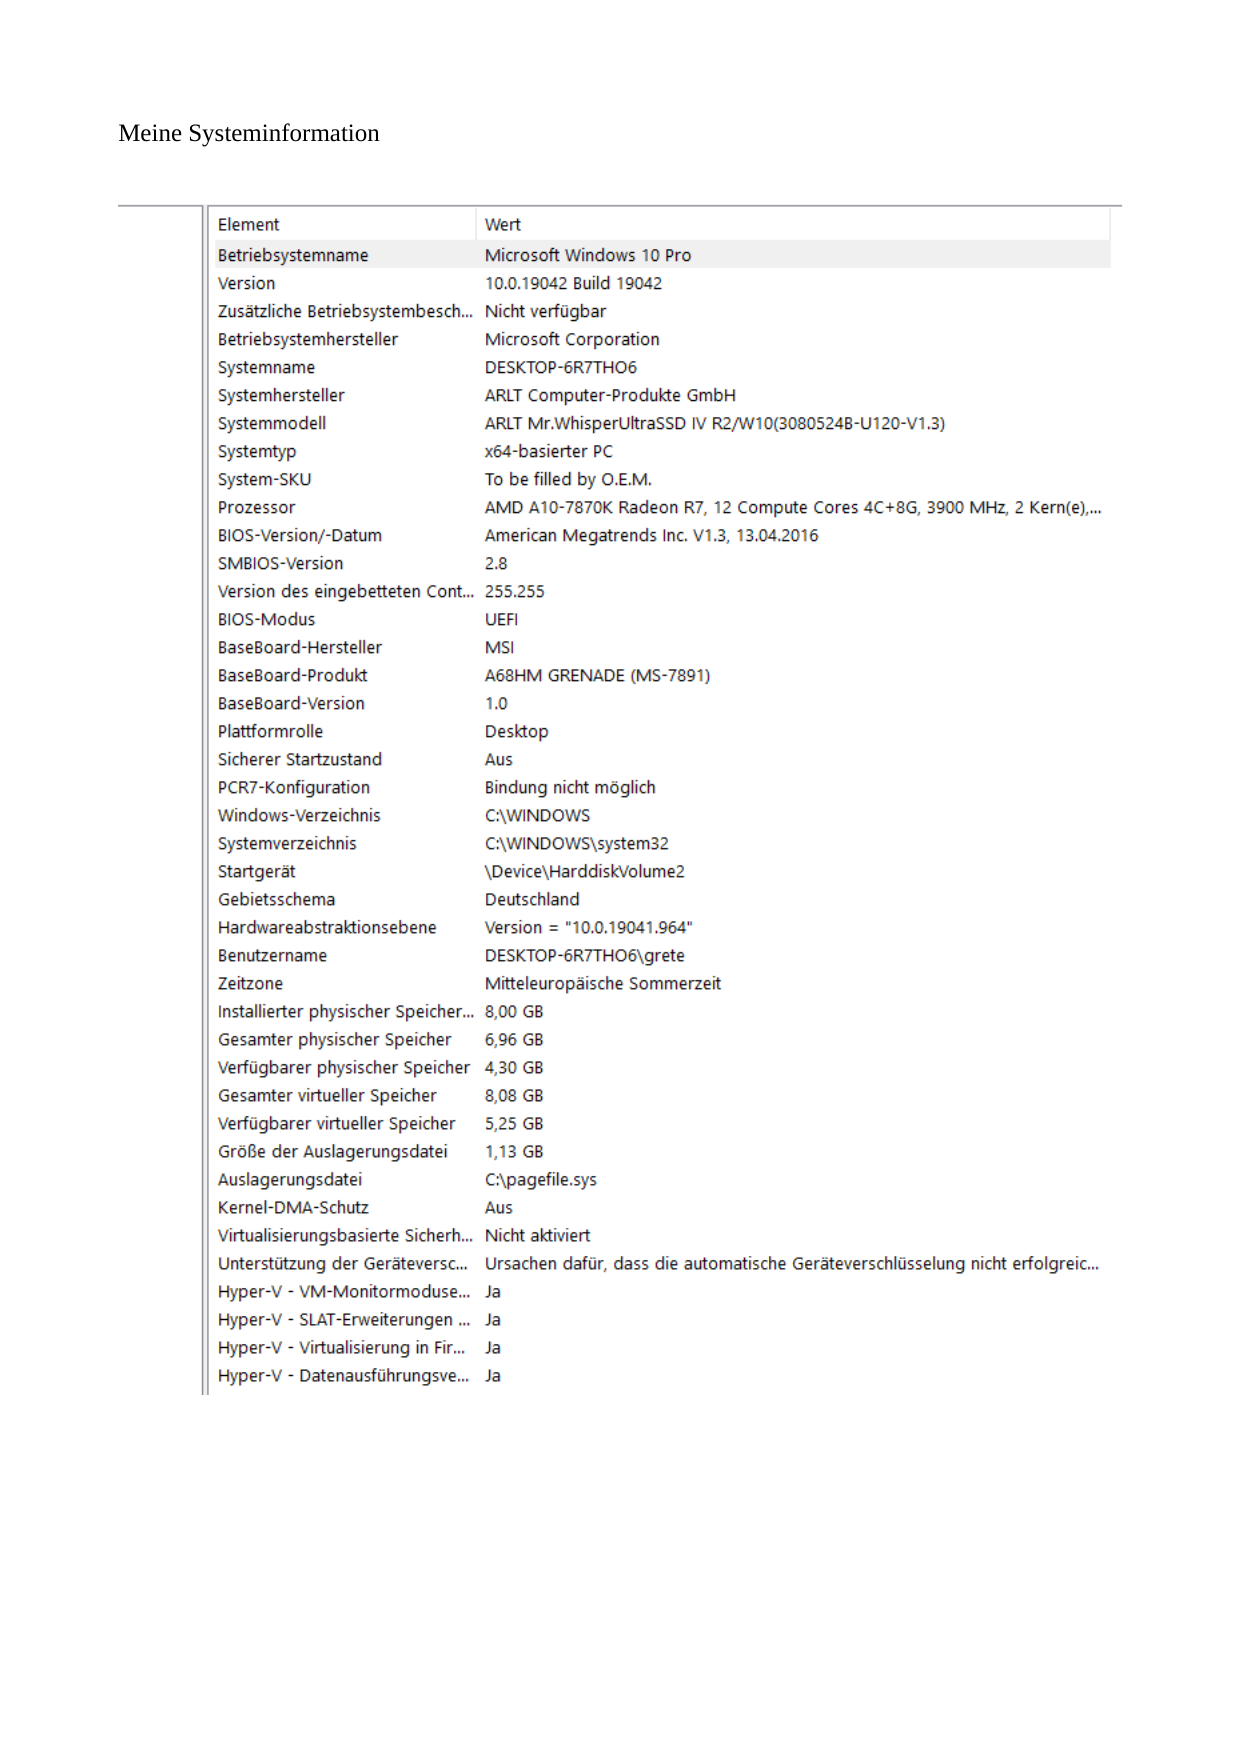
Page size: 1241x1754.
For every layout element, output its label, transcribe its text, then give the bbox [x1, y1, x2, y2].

text Meine Systeminformation [118, 118, 1122, 147]
picture [118, 204, 1123, 1395]
